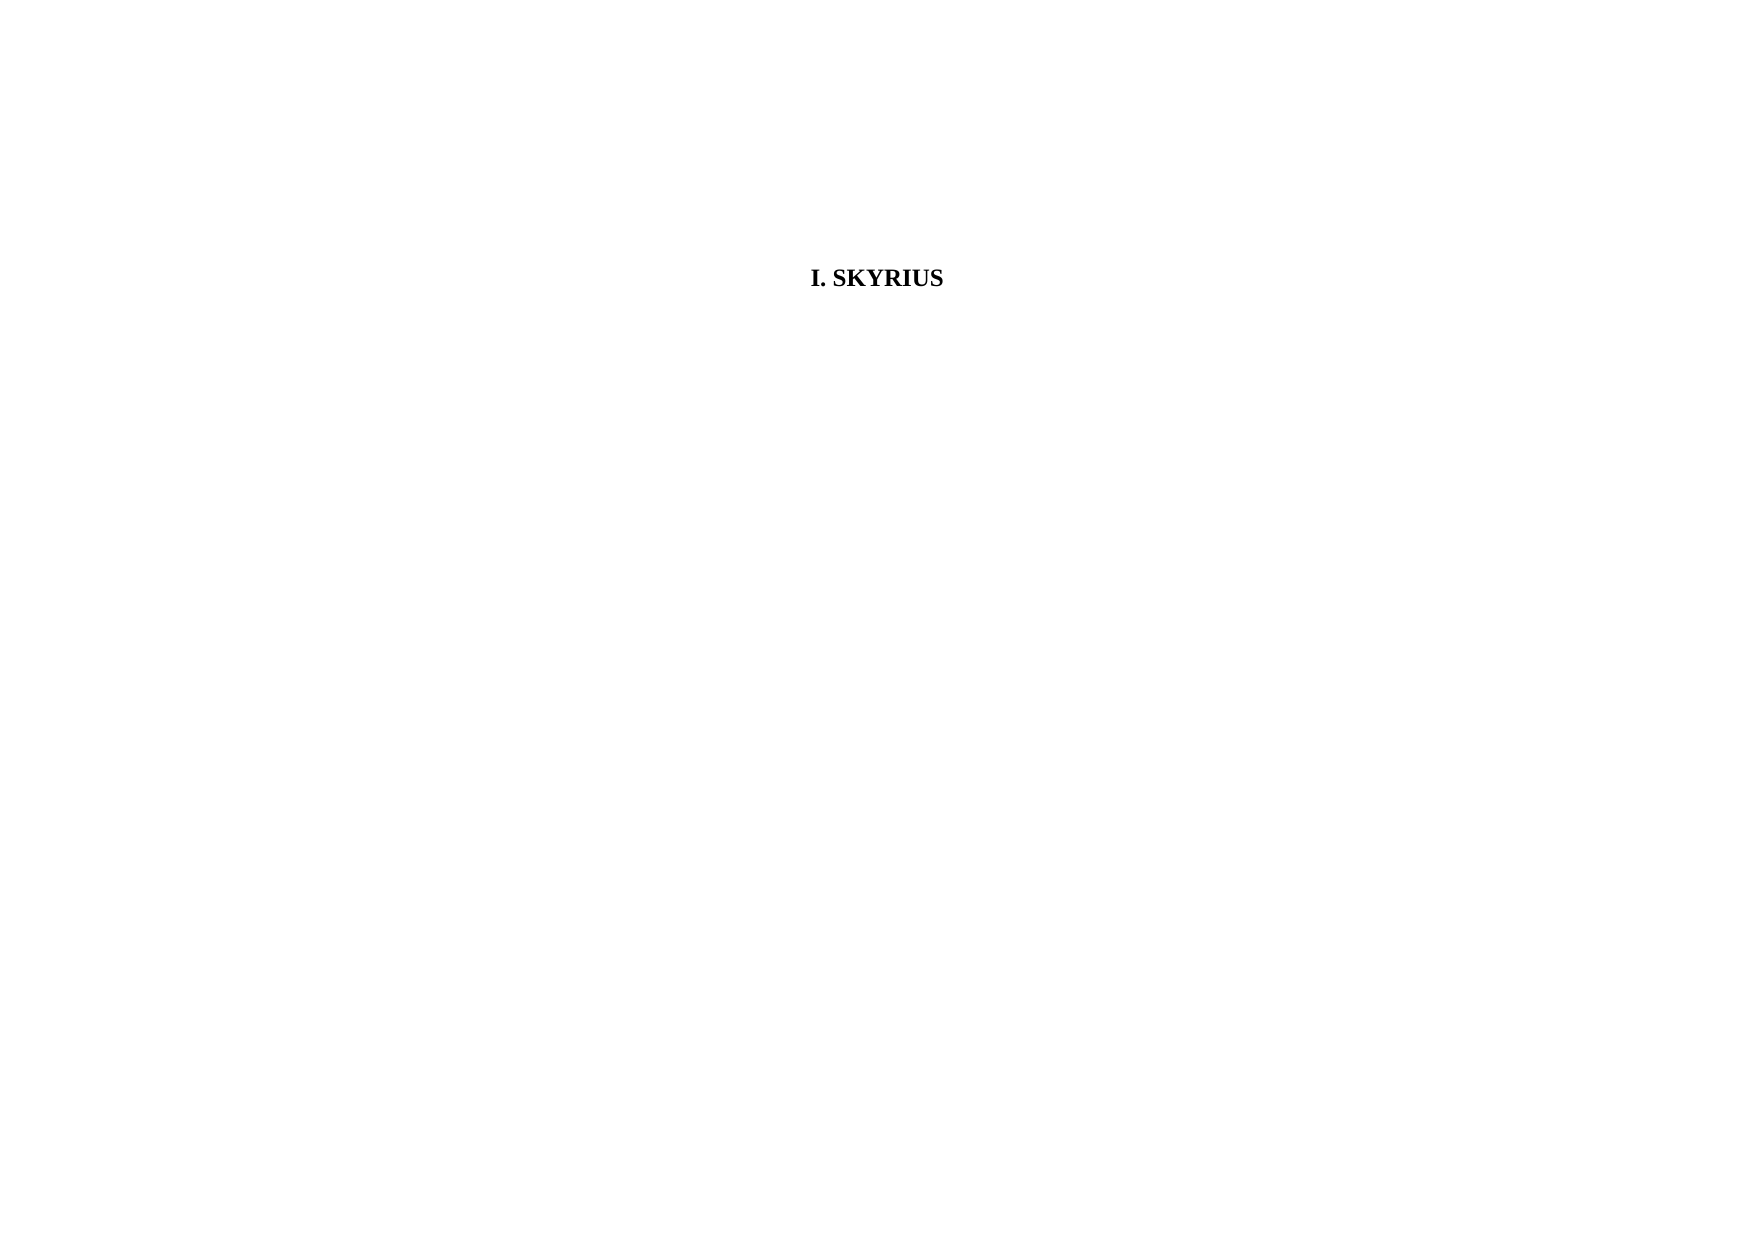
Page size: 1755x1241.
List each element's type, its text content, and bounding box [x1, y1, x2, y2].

text I. SKYRIUS [118, 263, 1636, 291]
